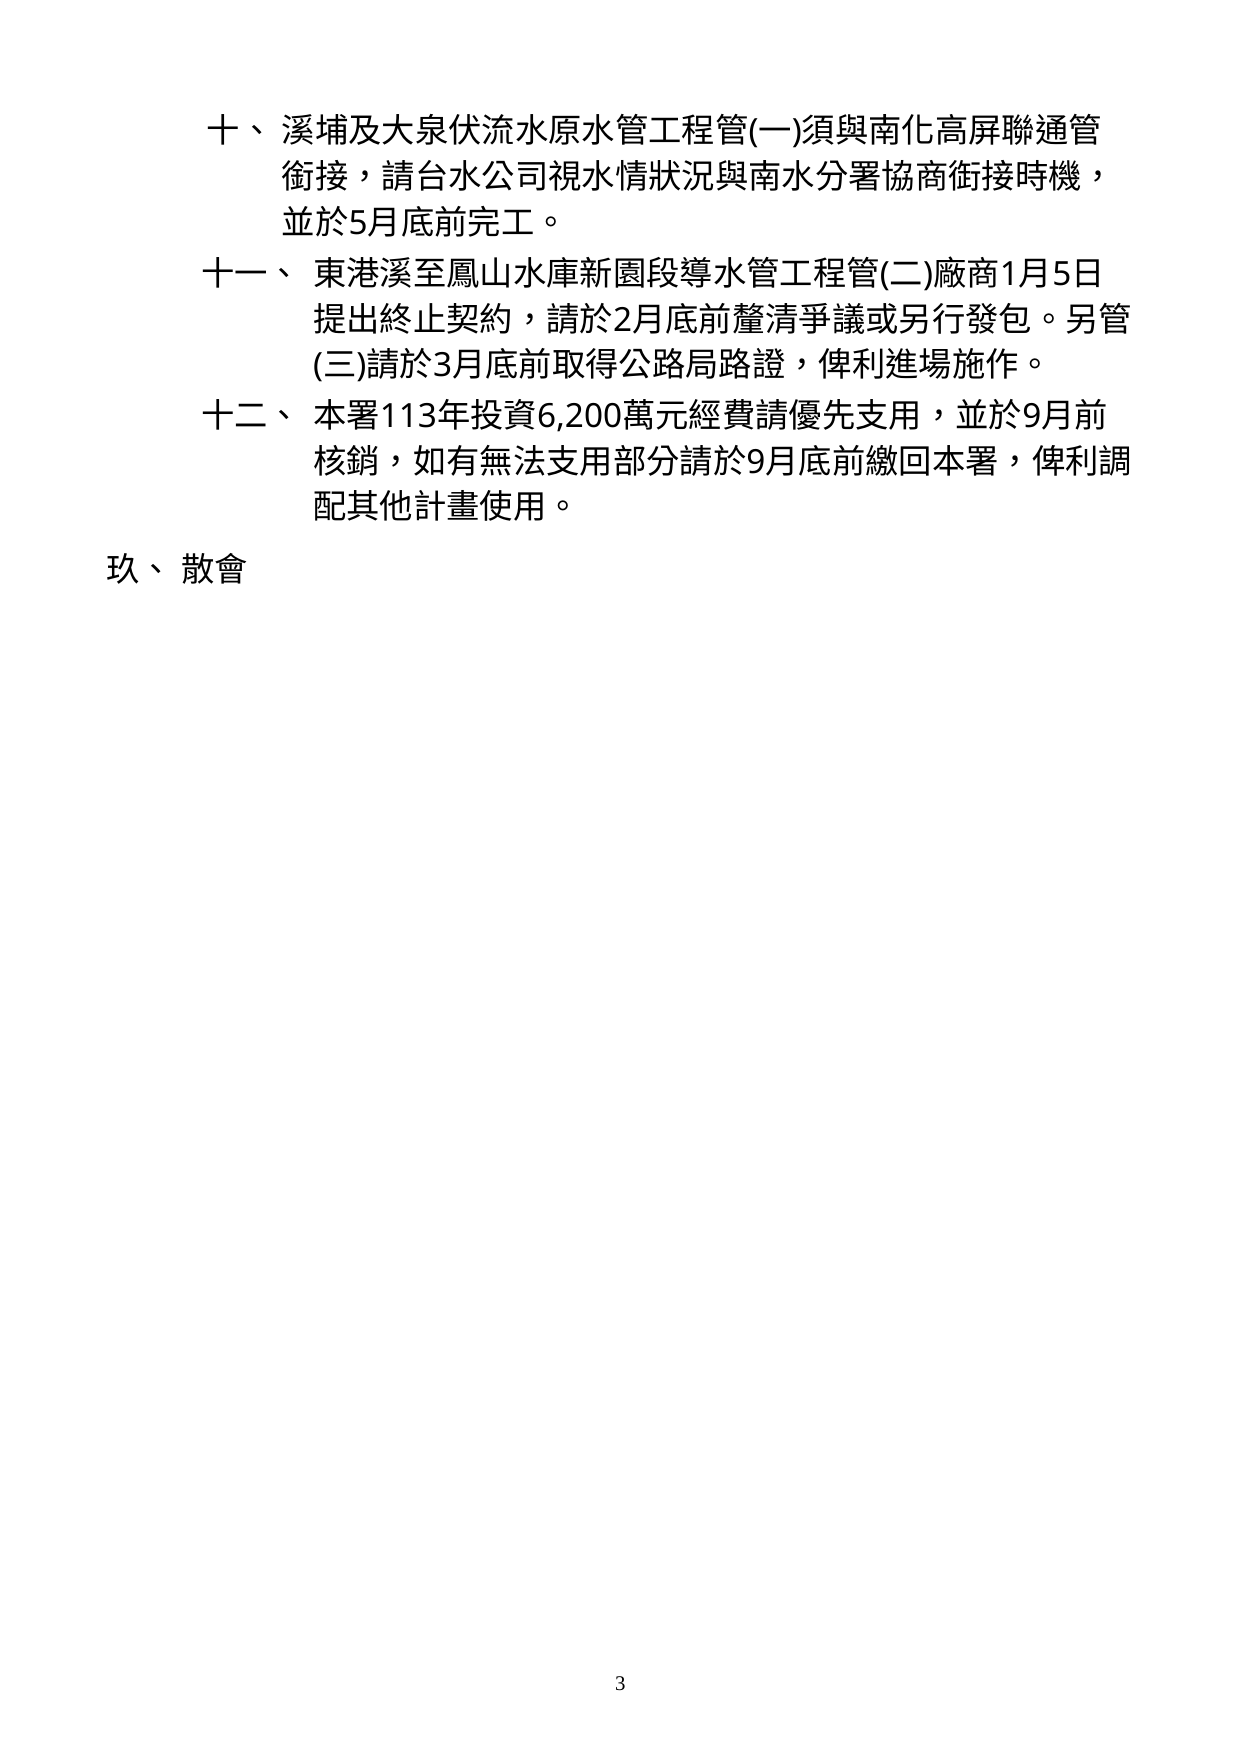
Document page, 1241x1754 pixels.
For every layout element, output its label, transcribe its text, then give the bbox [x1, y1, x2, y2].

list 散會 [106, 544, 1134, 590]
list 本署113年投資6,200萬元經費請優先支用，並於9月前核銷，如有無法支用部分請於9月底前繳回本署，俾利調配其他計畫使用。 [201, 391, 1134, 528]
list 東港溪至鳳山水庫新園段導水管工程管(二)廠商1月5日提出終止契約，請於2月底前釐清爭議或另行發包。另管(三)請於3月底前取得公路局路證，俾利進場施作。 [201, 248, 1134, 386]
list 溪埔及大泉伏流水原水管工程管(一)須與南化高屏聯通管銜接，請台水公司視水情狀況與南水分署協商衘接時機，並於5月底前完工。 [207, 106, 1134, 244]
